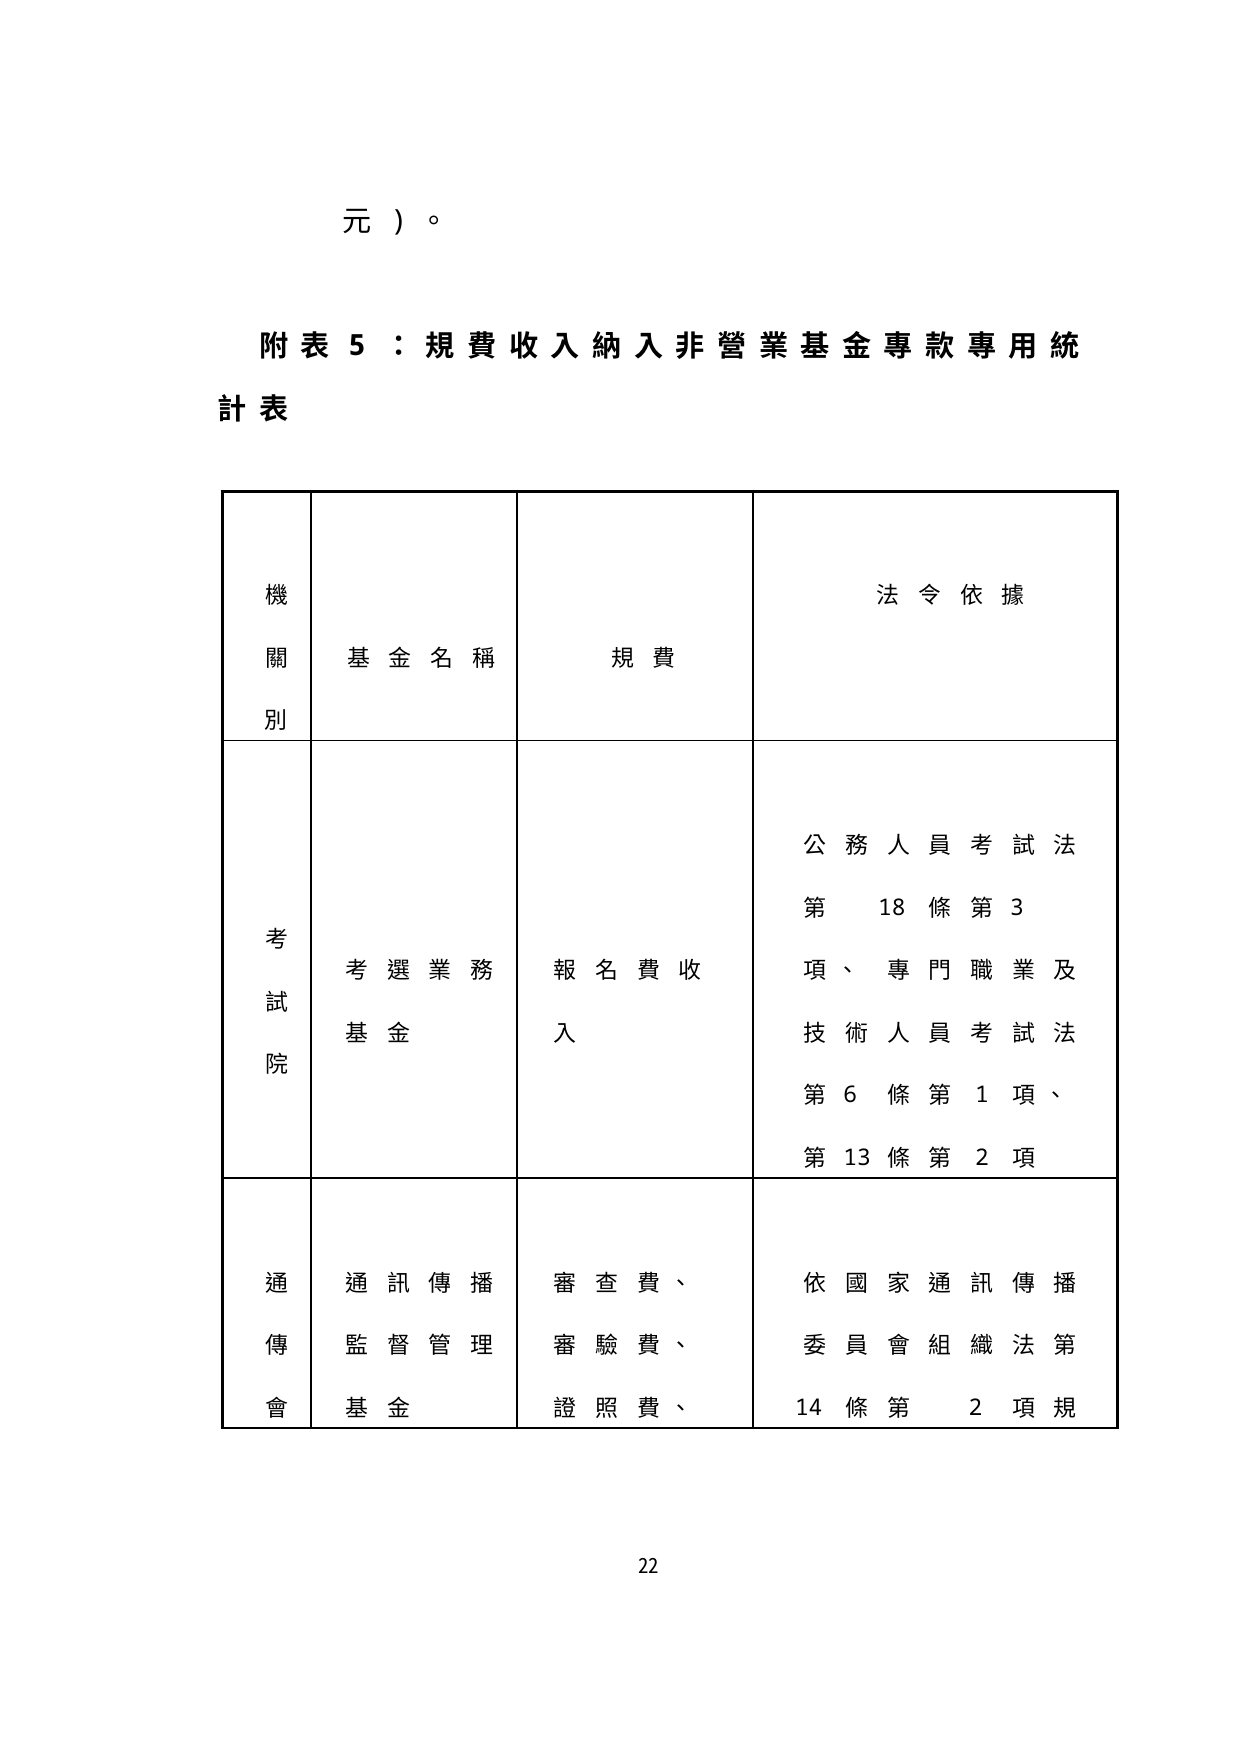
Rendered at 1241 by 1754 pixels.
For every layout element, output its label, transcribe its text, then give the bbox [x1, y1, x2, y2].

table_cell 考試院 [224, 741, 310, 1177]
text 現行中央政府規費納入非營業特種基金，採專款專用方式運作者，計有11個機關所屬之16個非營業基金(詳附表5)。由101年度至106年度16個非營業基金規費收入觀之(詳附表6)，101年度合計數368億3,784萬2千元，至105年度已增為412億5,100萬2千元，106年度預算案為403億0,501萬4千元。就個別基金觀之，前5大以國道公路建設基金(下稱國道基金)最高(年平均(以下同)221.64億元)、其後依次分別為民航事業作業基金（下稱民航基金）(56.35億元)、航港建設基金(47.09億元)、產業園區開發管理基金(20.58億元)及就業安定基金(11.35億元)。 [299, 177, 1086, 240]
table_cell 考選業務基金 [312, 741, 516, 1177]
table_cell 報名費收入 [518, 741, 752, 1177]
table_header 法令依據 [754, 493, 1116, 740]
table_cell 通傳會 [224, 1179, 310, 1427]
table_header 基金名稱 [312, 493, 516, 740]
table_cell 通訊傳播監督管理基金 [312, 1179, 516, 1427]
text 附表5：規費收入納入非營業基金專款專用統計表 [211, 302, 1086, 427]
table_cell 審查費、審驗費、證照費、 [518, 1179, 752, 1427]
table_header 機關別 [224, 493, 310, 740]
table_cell 公務人員考試法第 18 條第3 項、專門職業及技術人員考試法第6 條第1項、第13條第2項 [754, 741, 1116, 1177]
table_header 規費 [518, 493, 752, 740]
table_cell 依國家通訊傳播委員會組織法第 14 條第 2 項規 [754, 1179, 1116, 1427]
